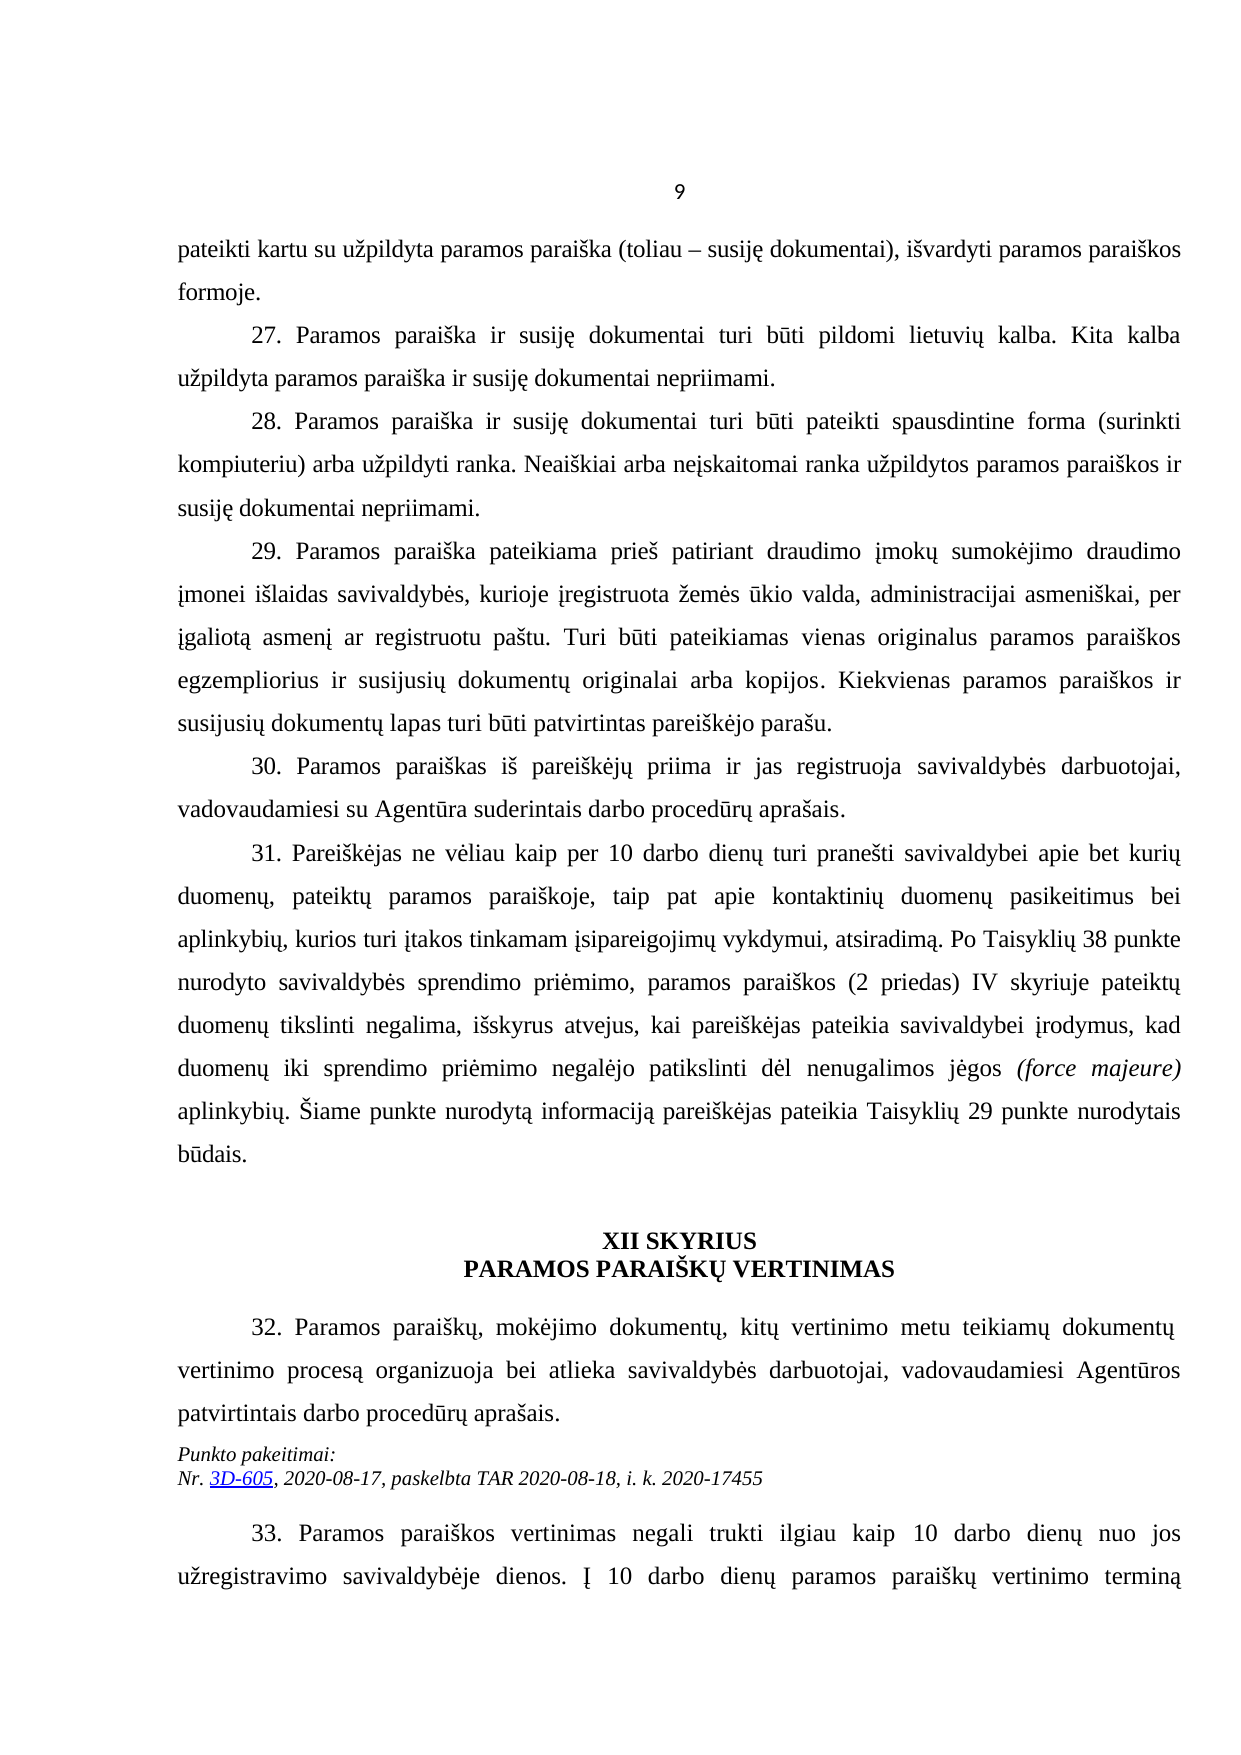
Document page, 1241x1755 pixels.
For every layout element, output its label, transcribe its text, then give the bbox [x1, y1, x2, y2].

text 27. Paramos paraiška ir susiję dokumentai turi būti pildomi lietuvių kalba. Kita kalba užpildyta paramos paraiška ir susiję dokumentai nepriimami. [177, 320, 1181, 392]
text Punkto pakeitimai: [177, 1441, 1181, 1466]
text 32. Paramos paraiškų, mokėjimo dokumentų, kitų vertinimo metu teikiamų dokumentų vertinimo procesą organizuoja bei atlieka savivaldybės darbuotojai, vadovaudamiesi Agentūros patvirtintais darbo procedūrų aprašais. [177, 1312, 1181, 1427]
text 31. Pareiškėjas ne vėliau kaip per 10 darbo dienų turi pranešti savivaldybei apie bet kurių duomenų, pateiktų paramos paraiškoje, taip pat apie kontaktinių duomenų pasikeitimus bei aplinkybių, kurios turi įtakos tinkamam įsipareigojimų vykdymui, atsiradimą. Po Taisyklių 38 punkte nurodyto savivaldybės sprendimo priėmimo, paramos paraiškos (2 priedas) IV skyriuje pateiktų duomenų tikslinti negalima, išskyrus atvejus, kai pareiškėjas pateikia savivaldybei įrodymus, kad duomenų iki sprendimo priėmimo negalėjo patikslinti dėl nenugalimos jėgos (force majeure) aplinkybių. Šiame punkte nurodytą informaciją pareiškėjas pateikia Taisyklių 29 punkte nurodytais būdais. [177, 838, 1181, 1168]
text 29. Paramos paraiška pateikiama prieš patiriant draudimo įmokų sumokėjimo draudimo įmonei išlaidas savivaldybės, kurioje įregistruota žemės ūkio valda, administracijai asmeniškai, per įgaliotą asmenį ar registruotu paštu. Turi būti pateikiamas vienas originalus paramos paraiškos egzempliorius ir susijusių dokumentų originalai arba kopijos. Kiekvienas paramos paraiškos ir susijusių dokumentų lapas turi būti patvirtintas pareiškėjo parašu. [177, 536, 1181, 737]
text pateikti kartu su užpildyta paramos paraiška (toliau – susiję dokumentai), išvardyti paramos paraiškos formoje. [177, 234, 1181, 306]
text 33. Paramos paraiškos vertinimas negali trukti ilgiau kaip 10 darbo dienų nuo jos užregistravimo savivaldybėje dienos. Į 10 darbo dienų paramos paraiškų vertinimo terminą [177, 1518, 1181, 1590]
text 30. Paramos paraiškas iš pareiškėjų priima ir jas registruoja savivaldybės darbuotojai, vadovaudamiesi su Agentūra suderintais darbo procedūrų aprašais. [177, 751, 1181, 823]
text 28. Paramos paraiška ir susiję dokumentai turi būti pateikti spausdintine forma (surinkti kompiuteriu) arba užpildyti ranka. Neaiškiai arba neįskaitomai ranka užpildytos paramos paraiškos ir susiję dokumentai nepriimami. [177, 406, 1181, 521]
text Nr. 3D-605, 2020-08-17, paskelbta TAR 2020-08-18, i. k. 2020-17455 [177, 1466, 1181, 1489]
text XII SKYRIUS [177, 1226, 1181, 1254]
text PARAMOS PARAIŠKŲ VERTINIMAS [177, 1254, 1181, 1283]
